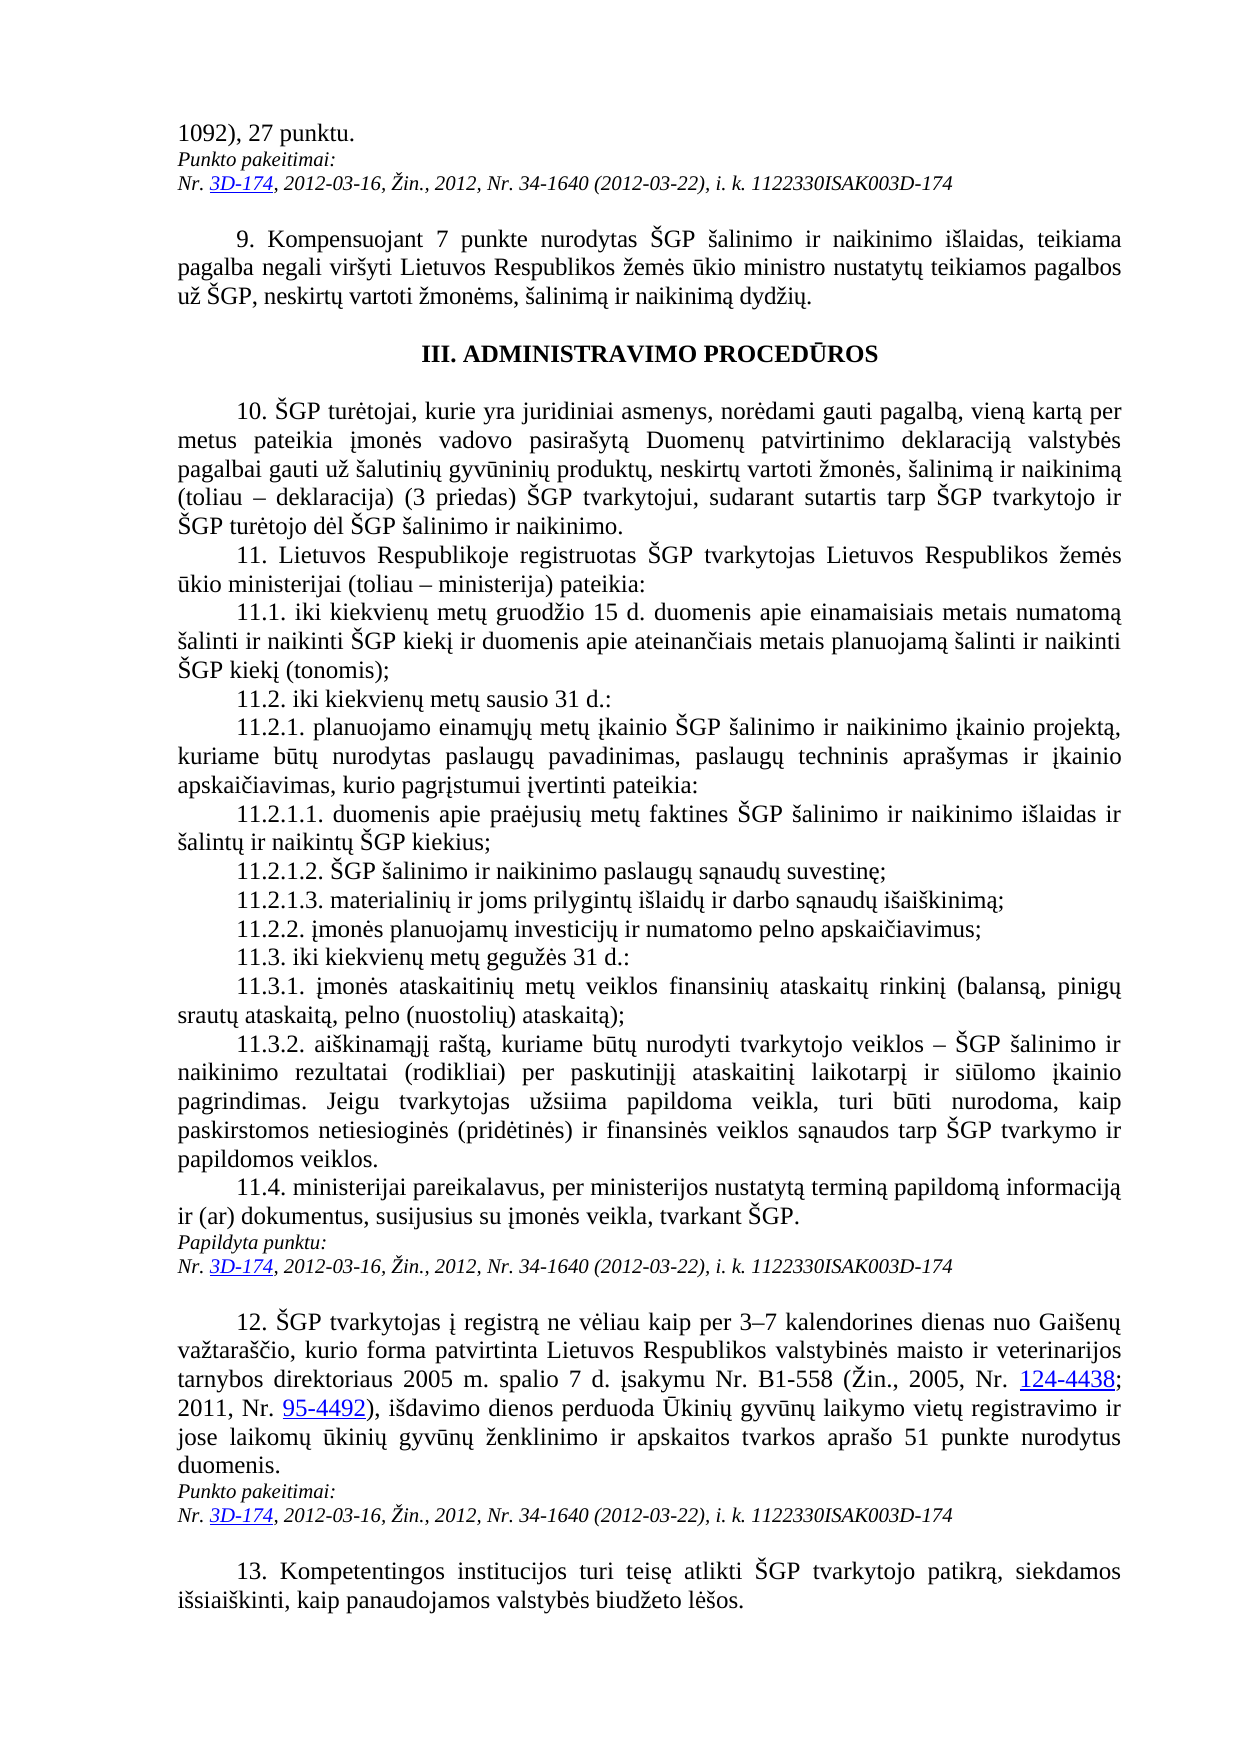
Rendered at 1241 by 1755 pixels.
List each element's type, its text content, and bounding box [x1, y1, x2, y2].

text Punkto pakeitimai: [177, 147, 1122, 171]
text 11.2.1. planuojamo einamųjų metų įkainio ŠGP šalinimo ir naikinimo įkainio projektą, kuriame būtų nurodytas paslaugų pavadinimas, paslaugų techninis aprašymas ir įkainio apskaičiavimas, kurio pagrįstumui įvertinti pateikia: [177, 712, 1122, 799]
text 11. Lietuvos Respublikoje registruotas ŠGP tvarkytojas Lietuvos Respublikos žemės ūkio ministerijai (toliau – ministerija) pateikia: [177, 540, 1122, 597]
text 9. Kompensuojant 7 punkte nurodytas ŠGP šalinimo ir naikinimo išlaidas, teikiama pagalba negali viršyti Lietuvos Respublikos žemės ūkio ministro nustatytų teikiamos pagalbos už ŠGP, neskirtų vartoti žmonėms, šalinimą ir naikinimą dydžių. [177, 224, 1122, 310]
text 11.3.1. įmonės ataskaitinių metų veiklos finansinių ataskaitų rinkinį (balansą, pinigų srautų ataskaitą, pelno (nuostolių) ataskaitą); [177, 971, 1122, 1029]
text 11.2.1.3. materialinių ir joms prilygintų išlaidų ir darbo sąnaudų išaiškinimą; [177, 885, 1122, 914]
text 11.2.1.2. ŠGP šalinimo ir naikinimo paslaugų sąnaudų suvestinę; [177, 856, 1122, 885]
text Nr. 3D-174, 2012-03-16, Žin., 2012, Nr. 34-1640 (2012-03-22), i. k. 1122330ISAK003D-174 [177, 1503, 1122, 1527]
text 11.2.2. įmonės planuojamų investicijų ir numatomo pelno apskaičiavimus; [177, 914, 1122, 942]
text 1092), 27 punktu. [177, 118, 1122, 147]
text 13. Kompetentingos institucijos turi teisę atlikti ŠGP tvarkytojo patikrą, siekdamos išsiaiškinti, kaip panaudojamos valstybės biudžeto lėšos. [177, 1556, 1122, 1614]
text 11.2.1.1. duomenis apie praėjusių metų faktines ŠGP šalinimo ir naikinimo išlaidas ir šalintų ir naikintų ŠGP kiekius; [177, 799, 1122, 856]
text 10. ŠGP turėtojai, kurie yra juridiniai asmenys, norėdami gauti pagalbą, vieną kartą per metus pateikia įmonės vadovo pasirašytą Duomenų patvirtinimo deklaraciją valstybės pagalbai gauti už šalutinių gyvūninių produktų, neskirtų vartoti žmonės, šalinimą ir naikinimą (toliau – deklaracija) (3 priedas) ŠGP tvarkytojui, sudarant sutartis tarp ŠGP tvarkytojo ir ŠGP turėtojo dėl ŠGP šalinimo ir naikinimo. [177, 396, 1122, 540]
text III. ADMINISTRAVIMO PROCEDŪROS [177, 339, 1122, 367]
text 11.2. iki kiekvienų metų sausio 31 d.: [177, 684, 1122, 712]
text Nr. 3D-174, 2012-03-16, Žin., 2012, Nr. 34-1640 (2012-03-22), i. k. 1122330ISAK003D-174 [177, 171, 1122, 195]
text 11.3.2. aiškinamąjį raštą, kuriame būtų nurodyti tvarkytojo veiklos – ŠGP šalinimo ir naikinimo rezultatai (rodikliai) per paskutinįjį ataskaitinį laikotarpį ir siūlomo įkainio pagrindimas. Jeigu tvarkytojas užsiima papildoma veikla, turi būti nurodoma, kaip paskirstomos netiesioginės (pridėtinės) ir finansinės veiklos sąnaudos tarp ŠGP tvarkymo ir papildomos veiklos. [177, 1029, 1122, 1172]
text Nr. 3D-174, 2012-03-16, Žin., 2012, Nr. 34-1640 (2012-03-22), i. k. 1122330ISAK003D-174 [177, 1254, 1122, 1278]
text 12. ŠGP tvarkytojas į registrą ne vėliau kaip per 3–7 kalendorines dienas nuo Gaišenų važtaraščio, kurio forma patvirtinta Lietuvos Respublikos valstybinės maisto ir veterinarijos tarnybos direktoriaus 2005 m. spalio 7 d. įsakymu Nr. B1-558 (Žin., 2005, Nr. 124-4438; 2011, Nr. 95-4492), išdavimo dienos perduoda Ūkinių gyvūnų laikymo vietų registravimo ir jose laikomų ūkinių gyvūnų ženklinimo ir apskaitos tvarkos aprašo 51 punkte nurodytus duomenis. [177, 1307, 1122, 1479]
text 11.1. iki kiekvienų metų gruodžio 15 d. duomenis apie einamaisiais metais numatomą šalinti ir naikinti ŠGP kiekį ir duomenis apie ateinančiais metais planuojamą šalinti ir naikinti ŠGP kiekį (tonomis); [177, 597, 1122, 684]
text Punkto pakeitimai: [177, 1479, 1122, 1503]
text 11.3. iki kiekvienų metų gegužės 31 d.: [177, 942, 1122, 971]
text Papildyta punktu: [177, 1230, 1122, 1254]
text 11.4. ministerijai pareikalavus, per ministerijos nustatytą terminą papildomą informaciją ir (ar) dokumentus, susijusius su įmonės veikla, tvarkant ŠGP. [177, 1172, 1122, 1230]
